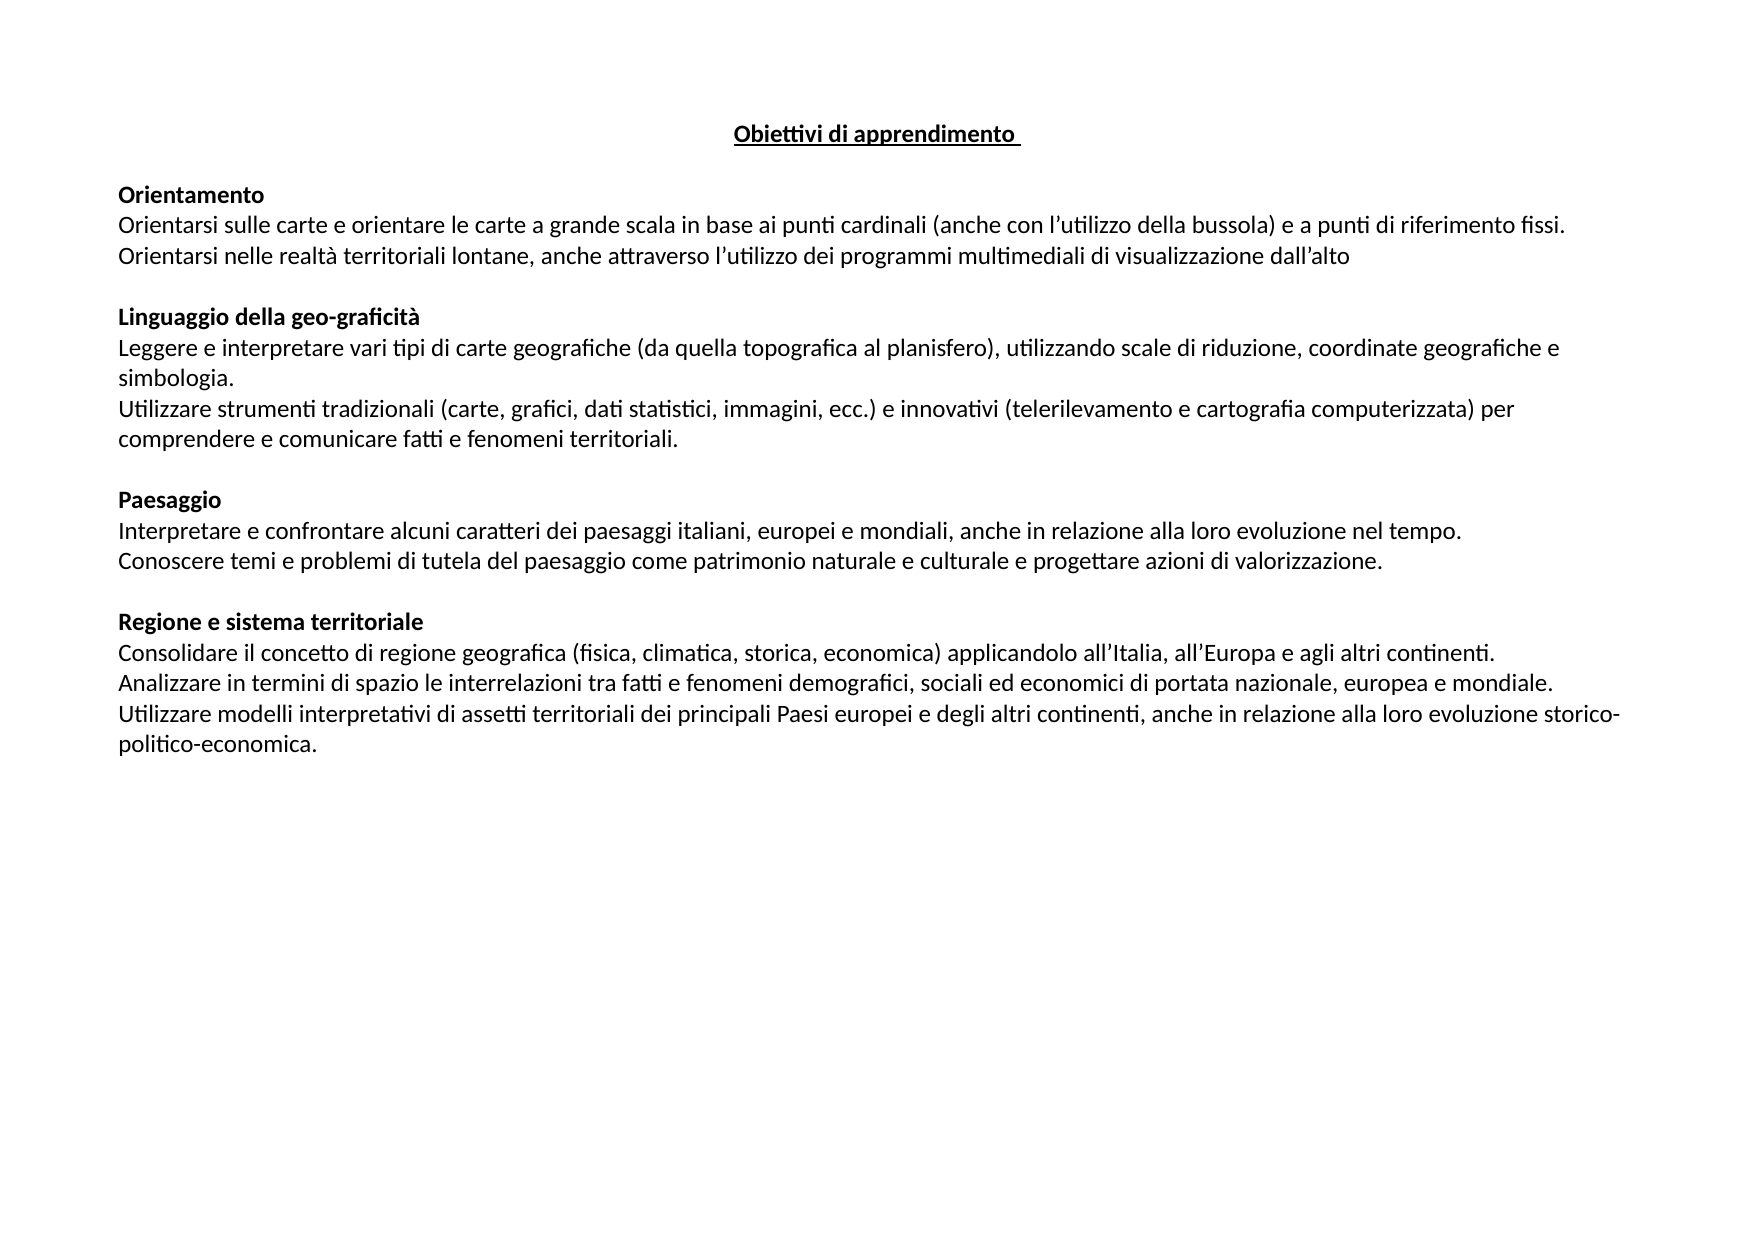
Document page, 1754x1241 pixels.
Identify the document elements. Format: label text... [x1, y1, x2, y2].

text Utilizzare strumenti tradizionali (carte, grafici, dati statistici, immagini, ecc.) e innovativi (telerilevamento e cartografia computerizzata) per comprendere e comunicare fatti e fenomeni territoriali. [118, 393, 1636, 454]
text Utilizzare modelli interpretativi di assetti territoriali dei principali Paesi europei e degli altri continenti, anche in relazione alla loro evoluzione storico-politico-economica. [118, 698, 1636, 759]
text Orientarsi sulle carte e orientare le carte a grande scala in base ai punti cardinali (anche con l’utilizzo della bussola) e a punti di riferimento fissi. [118, 210, 1636, 240]
text Conoscere temi e problemi di tutela del paesaggio come patrimonio naturale e culturale e progettare azioni di valorizzazione. [118, 545, 1636, 576]
text Obiettivi di apprendimento [118, 118, 1636, 149]
text Interpretare e confrontare alcuni caratteri dei paesaggi italiani, europei e mondiali, anche in relazione alla loro evoluzione nel tempo. [118, 515, 1636, 545]
text Linguaggio della geo-graficità [118, 301, 1636, 332]
text Regione e sistema territoriale [118, 606, 1636, 637]
text Analizzare in termini di spazio le interrelazioni tra fatti e fenomeni demografici, sociali ed economici di portata nazionale, europea e mondiale. [118, 667, 1636, 698]
text Consolidare il concetto di regione geografica (fisica, climatica, storica, economica) applicandolo all’Italia, all’Europa e agli altri continenti. [118, 637, 1636, 667]
text Leggere e interpretare vari tipi di carte geografiche (da quella topografica al planisfero), utilizzando scale di riduzione, coordinate geografiche e simbologia. [118, 332, 1636, 393]
text Paesaggio [118, 484, 1636, 515]
text Orientarsi nelle realtà territoriali lontane, anche attraverso l’utilizzo dei programmi multimediali di visualizzazione dall’alto [118, 240, 1636, 271]
text Orientamento [118, 179, 1636, 210]
